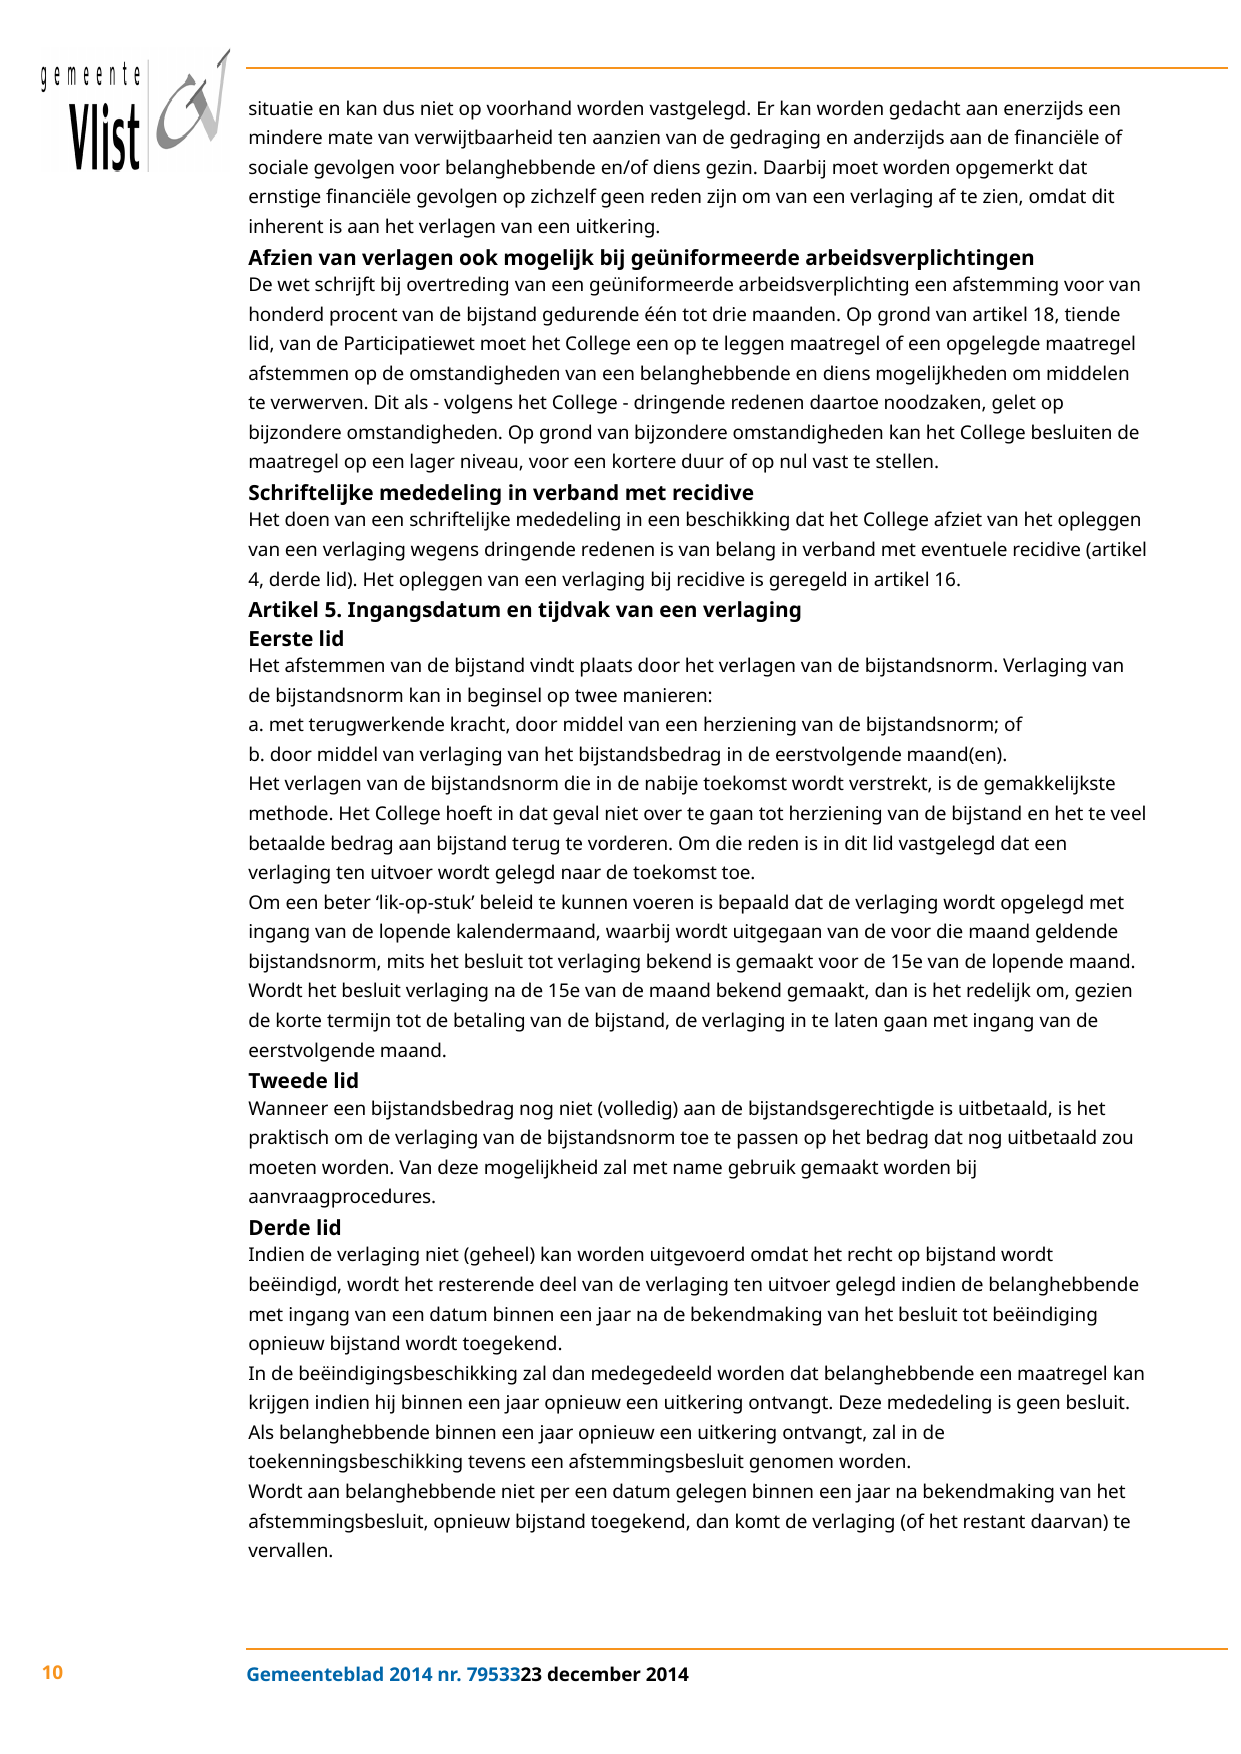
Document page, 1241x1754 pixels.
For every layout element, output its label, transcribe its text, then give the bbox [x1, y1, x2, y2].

picture [41, 47, 231, 172]
text Het afstemmen van de bijstand vindt plaats door het verlagen van de bijstandsnorm. Verlaging van de bijstandsnorm kan in beginsel op twee manieren: [248, 652, 1152, 708]
text Afzien van verlagen ook mogelijk bij geüniformeerde arbeidsverplichtingen [248, 243, 1152, 271]
text Indien de verlaging niet (geheel) kan worden uitgevoerd omdat het recht op bijstand wordt beëindigd, wordt het resterende deel van de verlaging ten uitvoer gelegd indien de belanghebbende met ingang van een datum binnen een jaar na de bekendmaking van het besluit tot beëindiging opnieuw bijstand wordt toegekend. [248, 1242, 1152, 1356]
text De wet schrijft bij overtreding van een geüniformeerde arbeidsverplichting een afstemming voor van honderd procent van de bijstand gedurende één tot drie maanden. Op grond van artikel 18, tiende lid, van de Participatiewet moet het College een op te leggen maatregel of een opgelegde maatregel afstemmen op de omstandigheden van een belanghebbende en diens mogelijkheden om middelen te verwerven. Dit als - volgens het College - dringende redenen daartoe noodzaken, gelet op bijzondere omstandigheden. Op grond van bijzondere omstandigheden kan het College besluiten de maatregel op een lager niveau, voor een kortere duur of op nul vast te stellen. [248, 271, 1152, 474]
text Het verlagen van de bijstandsnorm die in de nabije toekomst wordt verstrekt, is de gemakkelijkste methode. Het College hoeft in dat geval niet over te gaan tot herziening van de bijstand en het te veel betaalde bedrag aan bijstand terug te vorderen. Om die reden is in dit lid vastgelegd dat een verlaging ten uitvoer wordt gelegd naar de toekomst toe. [248, 771, 1152, 885]
text Artikel 5. Ingangsdatum en tijdvak van een verlaging [248, 595, 1152, 624]
text situatie en kan dus niet op voorhand worden vastgelegd. Er kan worden gedacht aan enerzijds een mindere mate van verwijtbaarheid ten aanzien van de gedraging en anderzijds aan de financiële of sociale gevolgen voor belanghebbende en/of diens gezin. Daarbij moet worden opgemerkt dat ernstige financiële gevolgen op zichzelf geen reden zijn om van een verlaging af te zien, omdat dit inherent is aan het verlagen van een uitkering. [248, 95, 1152, 239]
text Wordt aan belanghebbende niet per een datum gelegen binnen een jaar na bekendmaking van het afstemmingsbesluit, opnieuw bijstand toegekend, dan komt de verlaging (of het restant daarvan) te vervallen. [248, 1478, 1152, 1563]
text a. met terugwerkende kracht, door middel van een herziening van de bijstandsnorm; of [248, 711, 1152, 737]
text Eerste lid [248, 624, 1152, 652]
text Om een beter ‘lik-op-stuk’ beleid te kunnen voeren is bepaald dat de verlaging wordt opgelegd met ingang van de lopende kalendermaand, waarbij wordt uitgegaan van de voor die maand geldende bijstandsnorm, mits het besluit tot verlaging bekend is gemaakt voor de 15e van de lopende maand. Wordt het besluit verlaging na de 15e van de maand bekend gemaakt, dan is het redelijk om, gezien de korte termijn tot de betaling van de bijstand, de verlaging in te laten gaan met ingang van de eerstvolgende maand. [248, 889, 1152, 1063]
text In de beëindigingsbeschikking zal dan medegedeeld worden dat belanghebbende een maatregel kan krijgen indien hij binnen een jaar opnieuw een uitkering ontvangt. Deze mededeling is geen besluit. Als belanghebbende binnen een jaar opnieuw een uitkering ontvangt, zal in de toekenningsbeschikking tevens een afstemmingsbesluit genomen worden. [248, 1360, 1152, 1474]
text Wanneer een bijstandsbedrag nog niet (volledig) aan de bijstandsgerechtigde is uitbetaald, is het praktisch om de verlaging van de bijstandsnorm toe te passen op het bedrag dat nog uitbetaald zou moeten worden. Van deze mogelijkheid zal met name gebruik gemaakt worden bij aanvraagprocedures. [248, 1095, 1152, 1209]
text Tweede lid [248, 1066, 1152, 1095]
text b. door middel van verlaging van het bijstandsbedrag in de eerstvolgende maand(en). [248, 741, 1152, 767]
text Het doen van een schriftelijke mededeling in een beschikking dat het College afziet van het opleggen van een verlaging wegens dringende redenen is van belang in verband met eventuele recidive (artikel 4, derde lid). Het opleggen van een verlaging bij recidive is geregeld in artikel 16. [248, 507, 1152, 592]
text Schriftelijke mededeling in verband met recidive [248, 478, 1152, 507]
text Derde lid [248, 1213, 1152, 1242]
